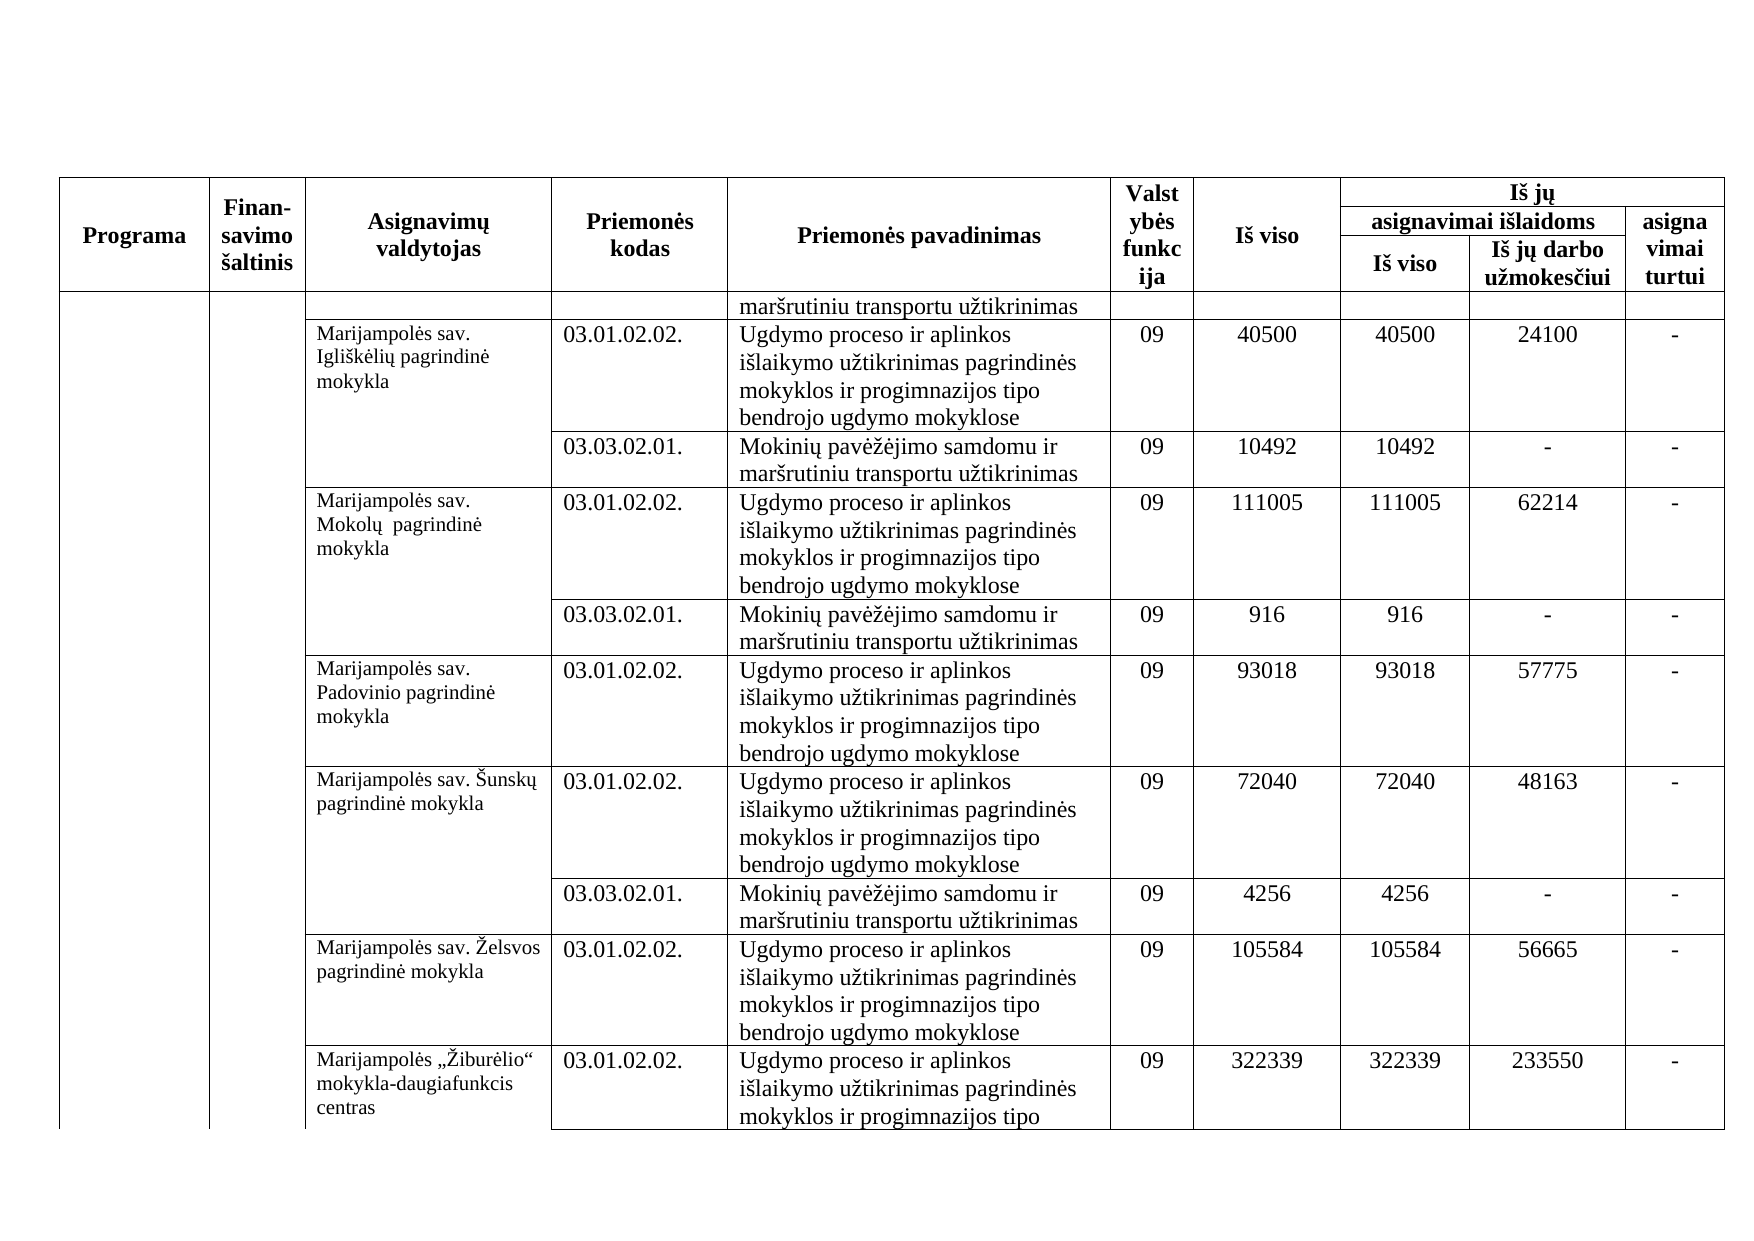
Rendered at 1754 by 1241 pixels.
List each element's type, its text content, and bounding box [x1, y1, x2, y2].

table_cell [210, 599, 305, 655]
table_cell [60, 934, 209, 1045]
table_cell 09 [1111, 1046, 1193, 1129]
table_cell - [1626, 879, 1724, 934]
table_cell - [1470, 292, 1625, 319]
table_cell 57775 [1470, 656, 1625, 766]
table_cell - [1626, 600, 1724, 655]
table_header Valstybės funkcija [1111, 178, 1193, 291]
table_cell [60, 655, 209, 766]
table_cell 03.03.02.01. [552, 600, 727, 655]
table_cell 93018 [1194, 656, 1340, 766]
table_cell 03.01.02.02. [552, 320, 727, 431]
table_cell 10492 [1194, 432, 1340, 487]
table_cell [60, 1045, 209, 1129]
table_cell 40500 [1341, 320, 1469, 431]
table_cell 322339 [1194, 1046, 1340, 1129]
table_cell Ugdymo proceso ir aplinkos išlaikymo užtikrinimas pagrindinės mokyklos ir progimnazijos tipo bendrojo ugdymo mokyklose [728, 767, 1110, 878]
table_cell 03.01.02.02. [552, 767, 727, 878]
table_cell Marijampolės sav. Mokolų pagrindinė mokykla [306, 488, 551, 598]
table_cell [60, 319, 209, 431]
table_cell 40500 [1194, 320, 1340, 431]
table_cell 03.01.02.02. [552, 935, 727, 1045]
table_cell [60, 766, 209, 878]
table_cell 72040 [1341, 767, 1469, 878]
table_header Priemonės kodas [552, 178, 727, 291]
table_cell 62214 [1470, 488, 1625, 598]
table_cell [60, 599, 209, 655]
table_header Iš viso [1194, 178, 1340, 291]
table_cell maršrutiniu transportu užtikrinimas [728, 292, 1110, 319]
table_cell [210, 292, 305, 319]
table_cell - [1626, 292, 1724, 319]
table_cell [1341, 292, 1469, 319]
table_cell [210, 319, 305, 431]
table_header Programa [60, 178, 209, 291]
table_cell 105584 [1341, 935, 1469, 1045]
table_cell 09 [1111, 656, 1193, 766]
table_header Finan-savimo šaltinis [210, 178, 305, 291]
table_cell - [1626, 767, 1724, 878]
table_cell 09 [1111, 935, 1193, 1045]
table_cell - [1626, 320, 1724, 431]
table_cell - [1626, 1046, 1724, 1129]
table_cell Marijampolės sav. Šunskų pagrindinė mokykla [306, 767, 551, 878]
table_cell Ugdymo proceso ir aplinkos išlaikymo užtikrinimas pagrindinės mokyklos ir progimnazijos tipo bendrojo ugdymo mokyklose [728, 656, 1110, 766]
table_cell Iš viso [1341, 236, 1469, 291]
table_cell [210, 431, 305, 487]
table_cell [210, 934, 305, 1045]
table_cell [60, 878, 209, 934]
table_cell 111005 [1194, 488, 1340, 598]
table_cell 09 [1111, 600, 1193, 655]
table_cell 233550 [1470, 1046, 1625, 1129]
table_cell [552, 292, 727, 319]
table_cell [1111, 292, 1193, 319]
table_cell [210, 878, 305, 934]
table_cell 105584 [1194, 935, 1340, 1045]
table_cell 09 [1111, 432, 1193, 487]
table_cell 4256 [1194, 879, 1340, 934]
table_cell 916 [1194, 600, 1340, 655]
table_cell Mokinių pavėžėjimo samdomu ir maršrutiniu transportu užtikrinimas [728, 432, 1110, 487]
table_cell [60, 431, 209, 487]
table_cell 09 [1111, 767, 1193, 878]
table_cell 24100 [1470, 320, 1625, 431]
table_header Asignavimų valdytojas [306, 178, 551, 291]
table_cell 48163 [1470, 767, 1625, 878]
table_cell 09 [1111, 488, 1193, 598]
table_cell 322339 [1341, 1046, 1469, 1129]
table_cell [210, 766, 305, 878]
table_cell - [1626, 935, 1724, 1045]
table_cell [306, 599, 551, 655]
table_cell Marijampolės sav. Želsvos pagrindinė mokykla [306, 935, 551, 1045]
table_cell 56665 [1470, 935, 1625, 1045]
table_cell Ugdymo proceso ir aplinkos išlaikymo užtikrinimas pagrindinės mokyklos ir progimnazijos tipo bendrojo ugdymo mokyklose [728, 320, 1110, 431]
table_cell 03.01.02.02. [552, 656, 727, 766]
table_cell - [1470, 432, 1625, 487]
table_cell [60, 292, 209, 319]
table_cell 93018 [1341, 656, 1469, 766]
table_cell 03.01.02.02. [552, 1046, 727, 1129]
table_cell [60, 487, 209, 598]
table_cell 916 [1341, 600, 1469, 655]
table_cell [210, 655, 305, 766]
table_cell 09 [1111, 320, 1193, 431]
table_cell 03.03.02.01. [552, 432, 727, 487]
table_cell - [1626, 656, 1724, 766]
table_cell Mokinių pavėžėjimo samdomu ir maršrutiniu transportu užtikrinimas [728, 879, 1110, 934]
table_cell Marijampolės sav. Padovinio pagrindinė mokykla [306, 656, 551, 766]
table_header Iš jų [1341, 178, 1724, 206]
table_cell 111005 [1341, 488, 1469, 598]
table_cell - [1470, 600, 1625, 655]
table_cell 72040 [1194, 767, 1340, 878]
table_cell 03.03.02.01. [552, 879, 727, 934]
table_header Priemonės pavadinimas [728, 178, 1110, 291]
table_cell - [1626, 432, 1724, 487]
table_cell Ugdymo proceso ir aplinkos išlaikymo užtikrinimas pagrindinės mokyklos ir progimnazijos tipo bendrojo ugdymo mokyklose [728, 488, 1110, 598]
table_cell 09 [1111, 879, 1193, 934]
table_cell Ugdymo proceso ir aplinkos išlaikymo užtikrinimas pagrindinės mokyklos ir progimnazijos tipo [728, 1046, 1110, 1129]
table_cell - [1626, 488, 1724, 598]
table_cell Marijampolės „Žiburėlio“ mokykla-daugiafunkcis centras [306, 1046, 551, 1129]
table_cell [306, 431, 551, 487]
table_cell Iš jų darbo užmokesčiui [1470, 236, 1625, 291]
table_cell asignavimai išlaidoms [1341, 207, 1625, 234]
table_cell 03.01.02.02. [552, 488, 727, 598]
table_cell Marijampolės sav. Igliškėlių pagrindinė mokykla [306, 320, 551, 431]
table_cell [306, 292, 551, 319]
table_cell [1194, 292, 1340, 319]
table_cell [210, 1045, 305, 1129]
table_cell Ugdymo proceso ir aplinkos išlaikymo užtikrinimas pagrindinės mokyklos ir progimnazijos tipo bendrojo ugdymo mokyklose [728, 935, 1110, 1045]
table_cell asignavimai turtui įsigyti [1626, 207, 1724, 291]
table_cell [210, 487, 305, 598]
table_cell 10492 [1341, 432, 1469, 487]
table_cell - [1470, 879, 1625, 934]
table_cell 4256 [1341, 879, 1469, 934]
table_cell [306, 878, 551, 934]
table_cell Mokinių pavėžėjimo samdomu ir maršrutiniu transportu užtikrinimas [728, 600, 1110, 655]
